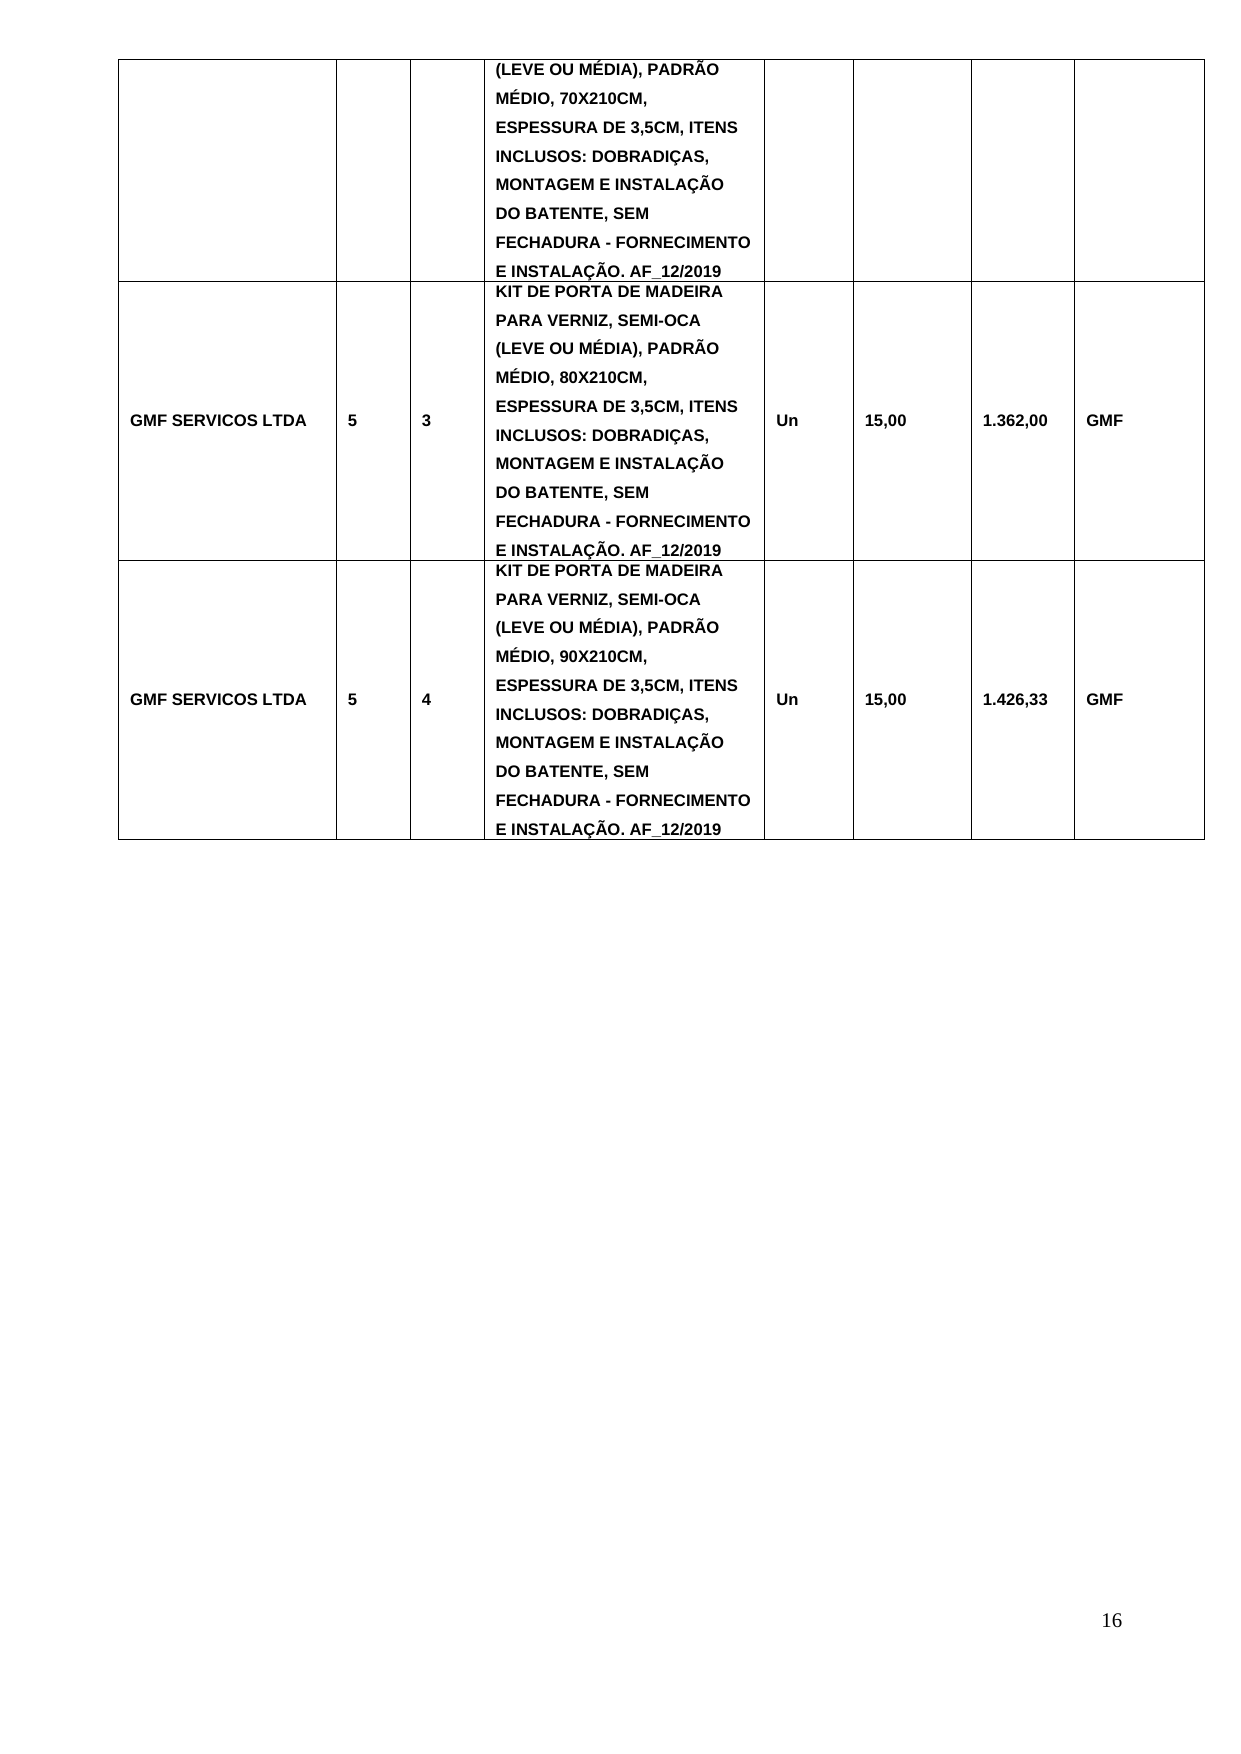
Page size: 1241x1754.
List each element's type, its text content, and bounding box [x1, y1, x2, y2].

table_cell Un [765, 282, 853, 559]
table_cell [1075, 60, 1204, 281]
table_cell 1.362,00 [972, 282, 1074, 559]
table_cell GMF [1075, 561, 1204, 838]
table_cell [411, 60, 484, 281]
table_cell 1.426,33 [972, 561, 1074, 838]
table_cell 5 [337, 561, 410, 838]
table_cell Un [765, 561, 853, 838]
table_cell [337, 60, 410, 281]
table_cell GMF SERVICOS LTDA [119, 282, 336, 559]
table_cell KIT DE PORTA DE MADEIRA PARA VERNIZ, SEMI-OCA (LEVE OU MÉDIA), PADRÃO MÉDIO, 90X210CM, ESPESSURA DE 3,5CM, ITENS INCLUSOS: DOBRADIÇAS, MONTAGEM E INSTALAÇÃO DO BATENTE, SEM FECHADURA - FORNECIMENTO E INSTALAÇÃO. AF_12/2019 [485, 561, 764, 838]
table_cell [119, 60, 336, 281]
table_cell KIT DE PORTA DE MADEIRA PARA VERNIZ, SEMI-OCA (LEVE OU MÉDIA), PADRÃO MÉDIO, 80X210CM, ESPESSURA DE 3,5CM, ITENS INCLUSOS: DOBRADIÇAS, MONTAGEM E INSTALAÇÃO DO BATENTE, SEM FECHADURA - FORNECIMENTO E INSTALAÇÃO. AF_12/2019 [485, 282, 764, 559]
table_cell (LEVE OU MÉDIA), PADRÃO MÉDIO, 70X210CM, ESPESSURA DE 3,5CM, ITENS INCLUSOS: DOBRADIÇAS, MONTAGEM E INSTALAÇÃO DO BATENTE, SEM FECHADURA - FORNECIMENTO E INSTALAÇÃO. AF_12/2019 [485, 60, 764, 281]
table_cell [972, 60, 1074, 281]
table_cell 4 [411, 561, 484, 838]
table_cell 15,00 [854, 561, 971, 838]
table_cell GMF [1075, 282, 1204, 559]
table_cell GMF SERVICOS LTDA [119, 561, 336, 838]
table_cell 5 [337, 282, 410, 559]
table_cell [854, 60, 971, 281]
table_cell 3 [411, 282, 484, 559]
table_cell 15,00 [854, 282, 971, 559]
table_cell [765, 60, 853, 281]
